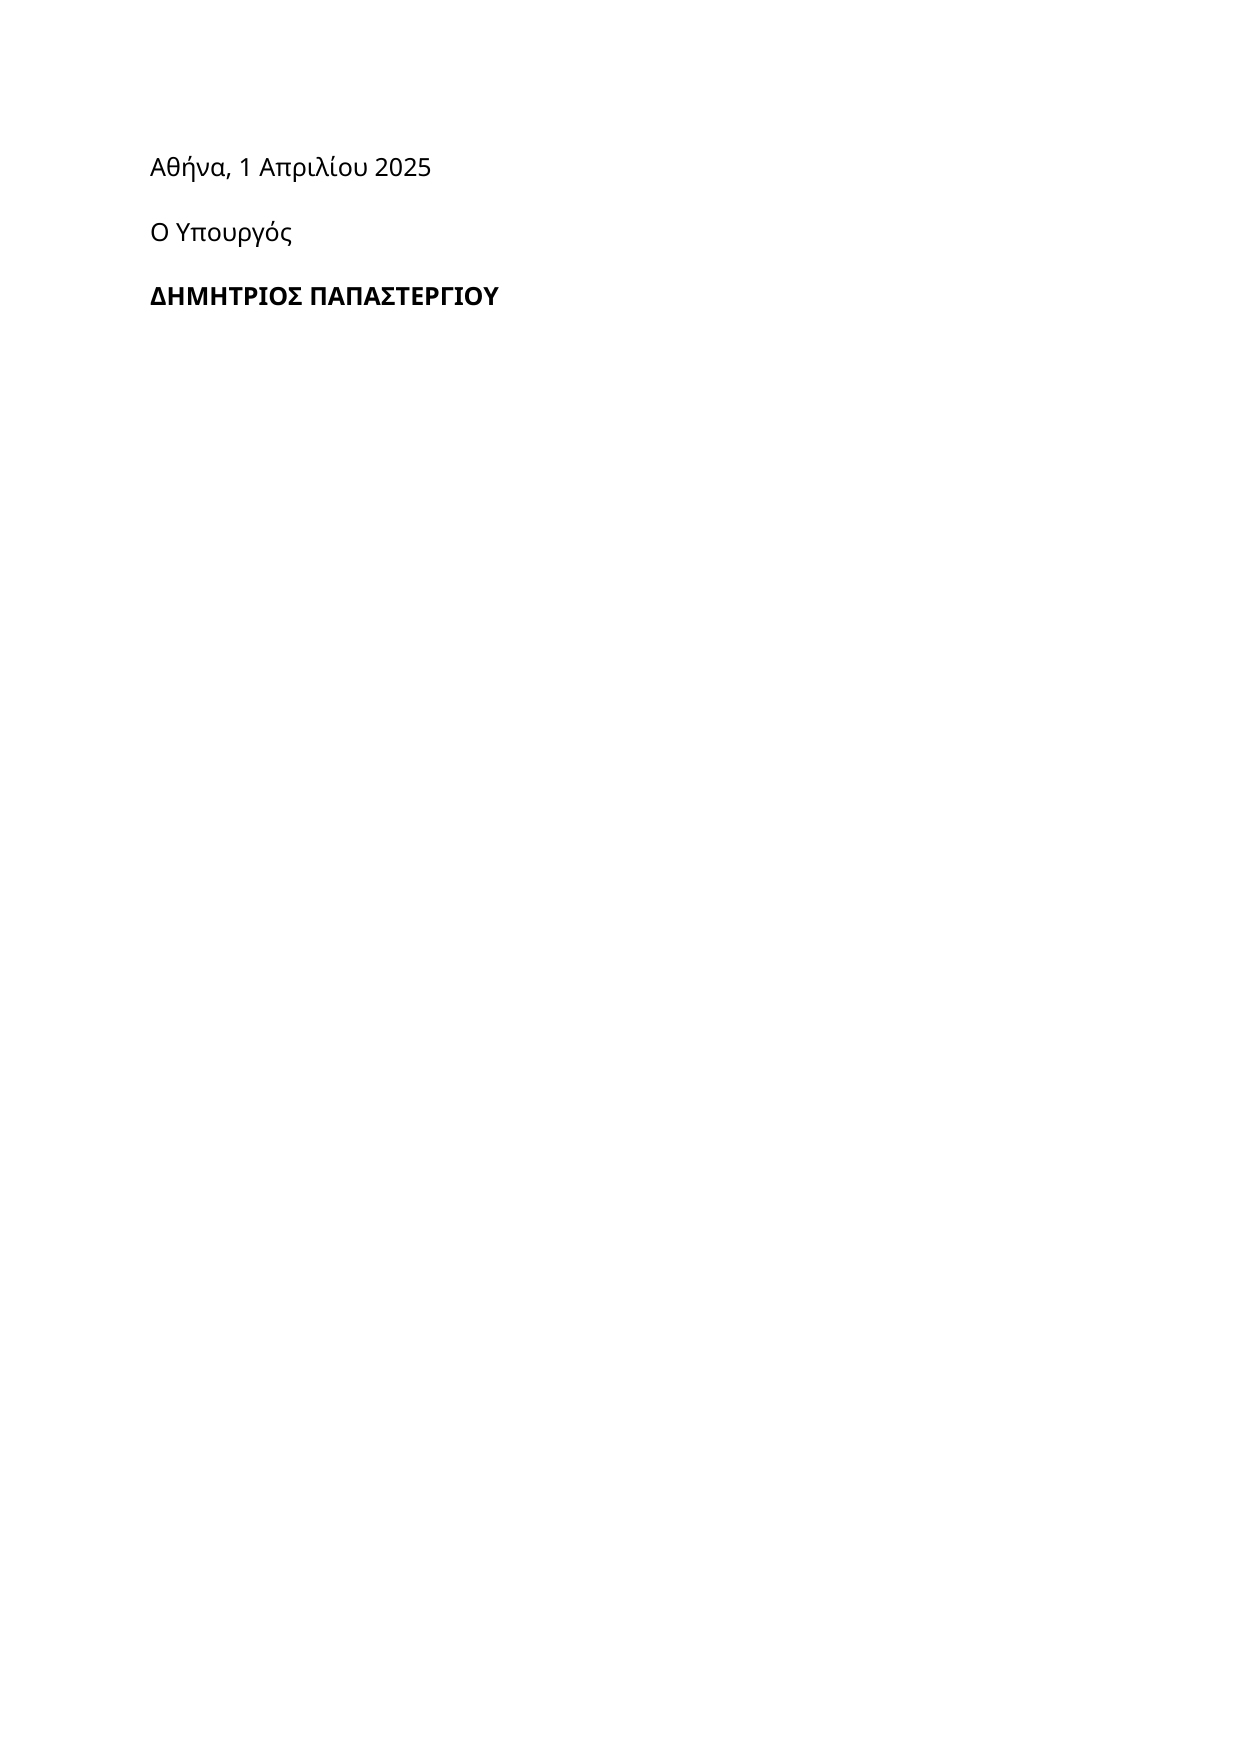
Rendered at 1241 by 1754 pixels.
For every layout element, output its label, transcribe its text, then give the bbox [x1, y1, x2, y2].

text ΔΗΜΗΤΡΙΟΣ ΠΑΠΑΣΤΕΡΓΙΟΥ [150, 278, 1090, 312]
text Ο Υπουργός [150, 214, 1090, 248]
text Αθήνα, 1 Απριλίου 2025 [150, 150, 1090, 184]
